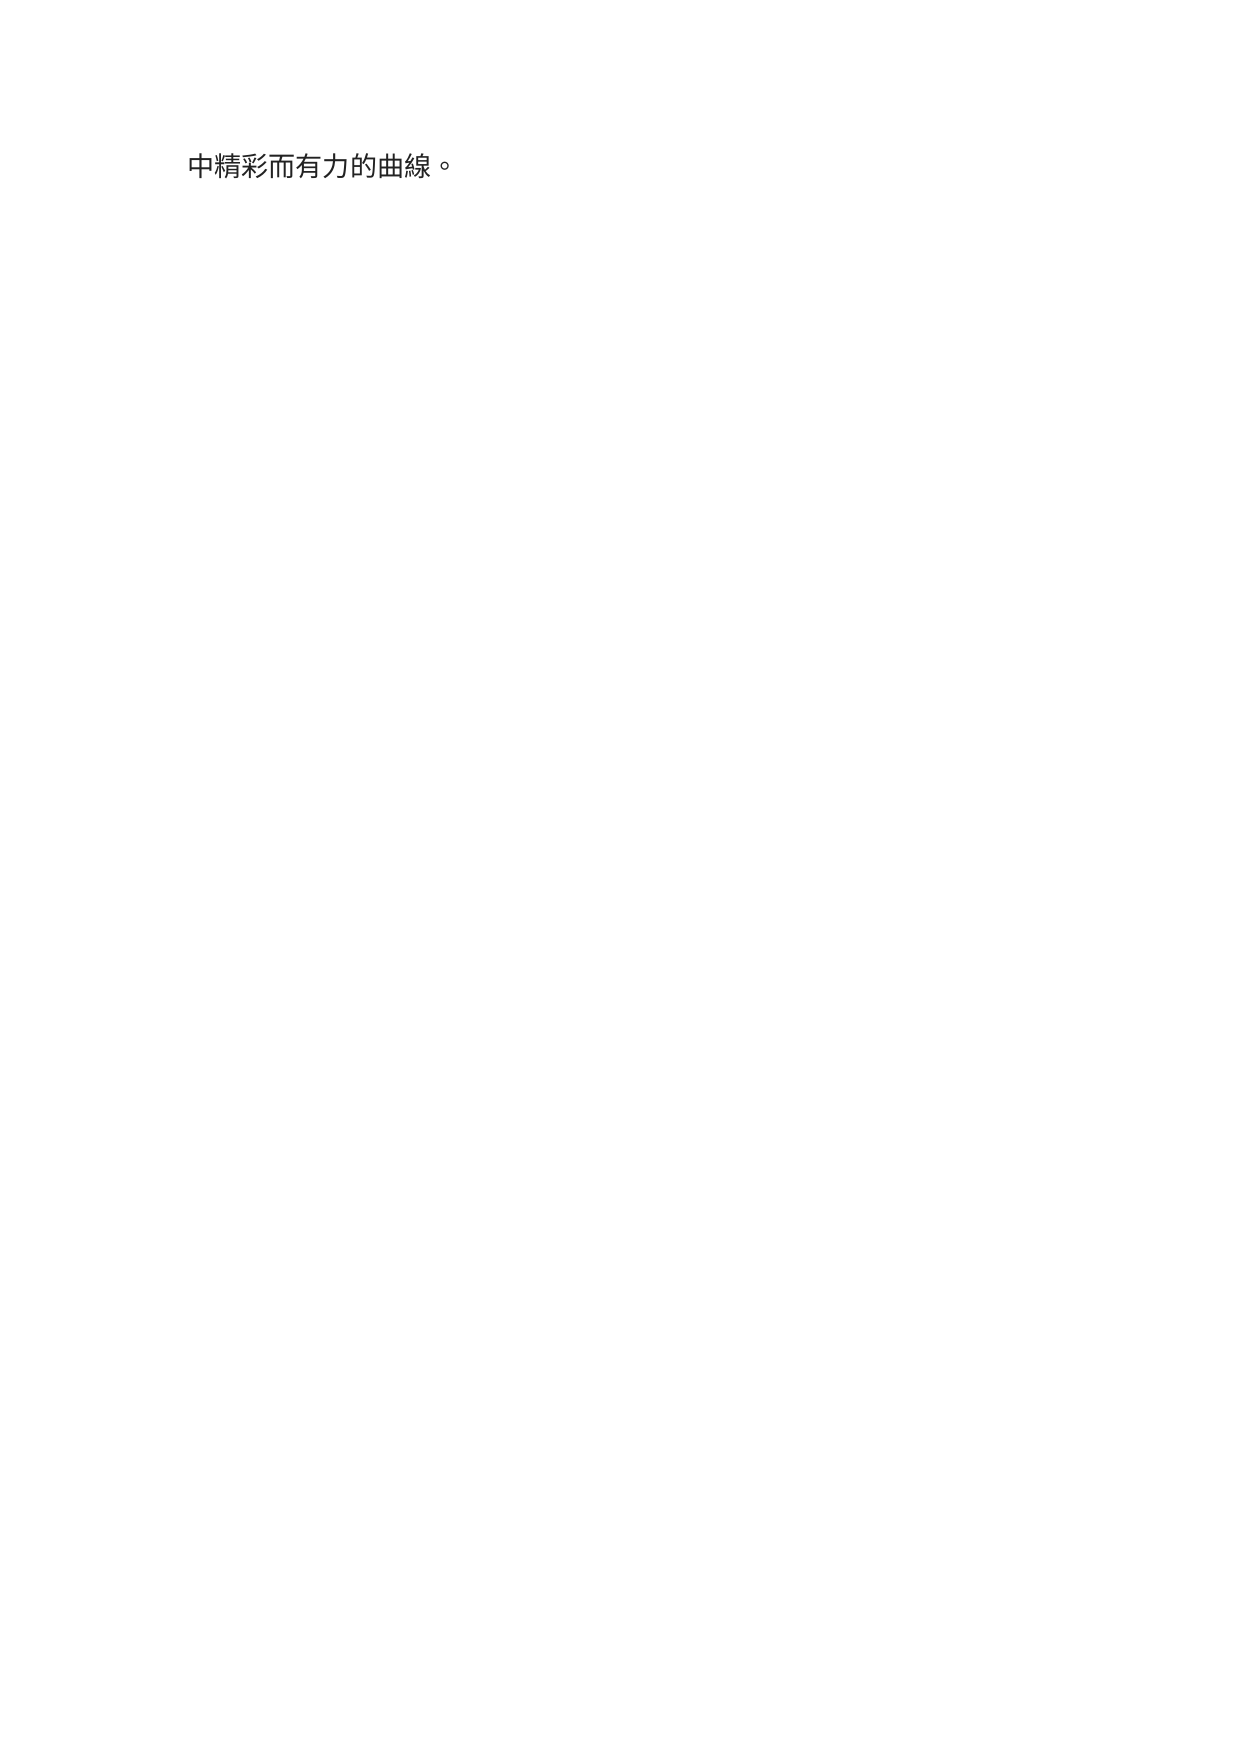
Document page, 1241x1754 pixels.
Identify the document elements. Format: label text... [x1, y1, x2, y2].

text 中精彩而有力的曲線。 [187, 127, 1053, 202]
